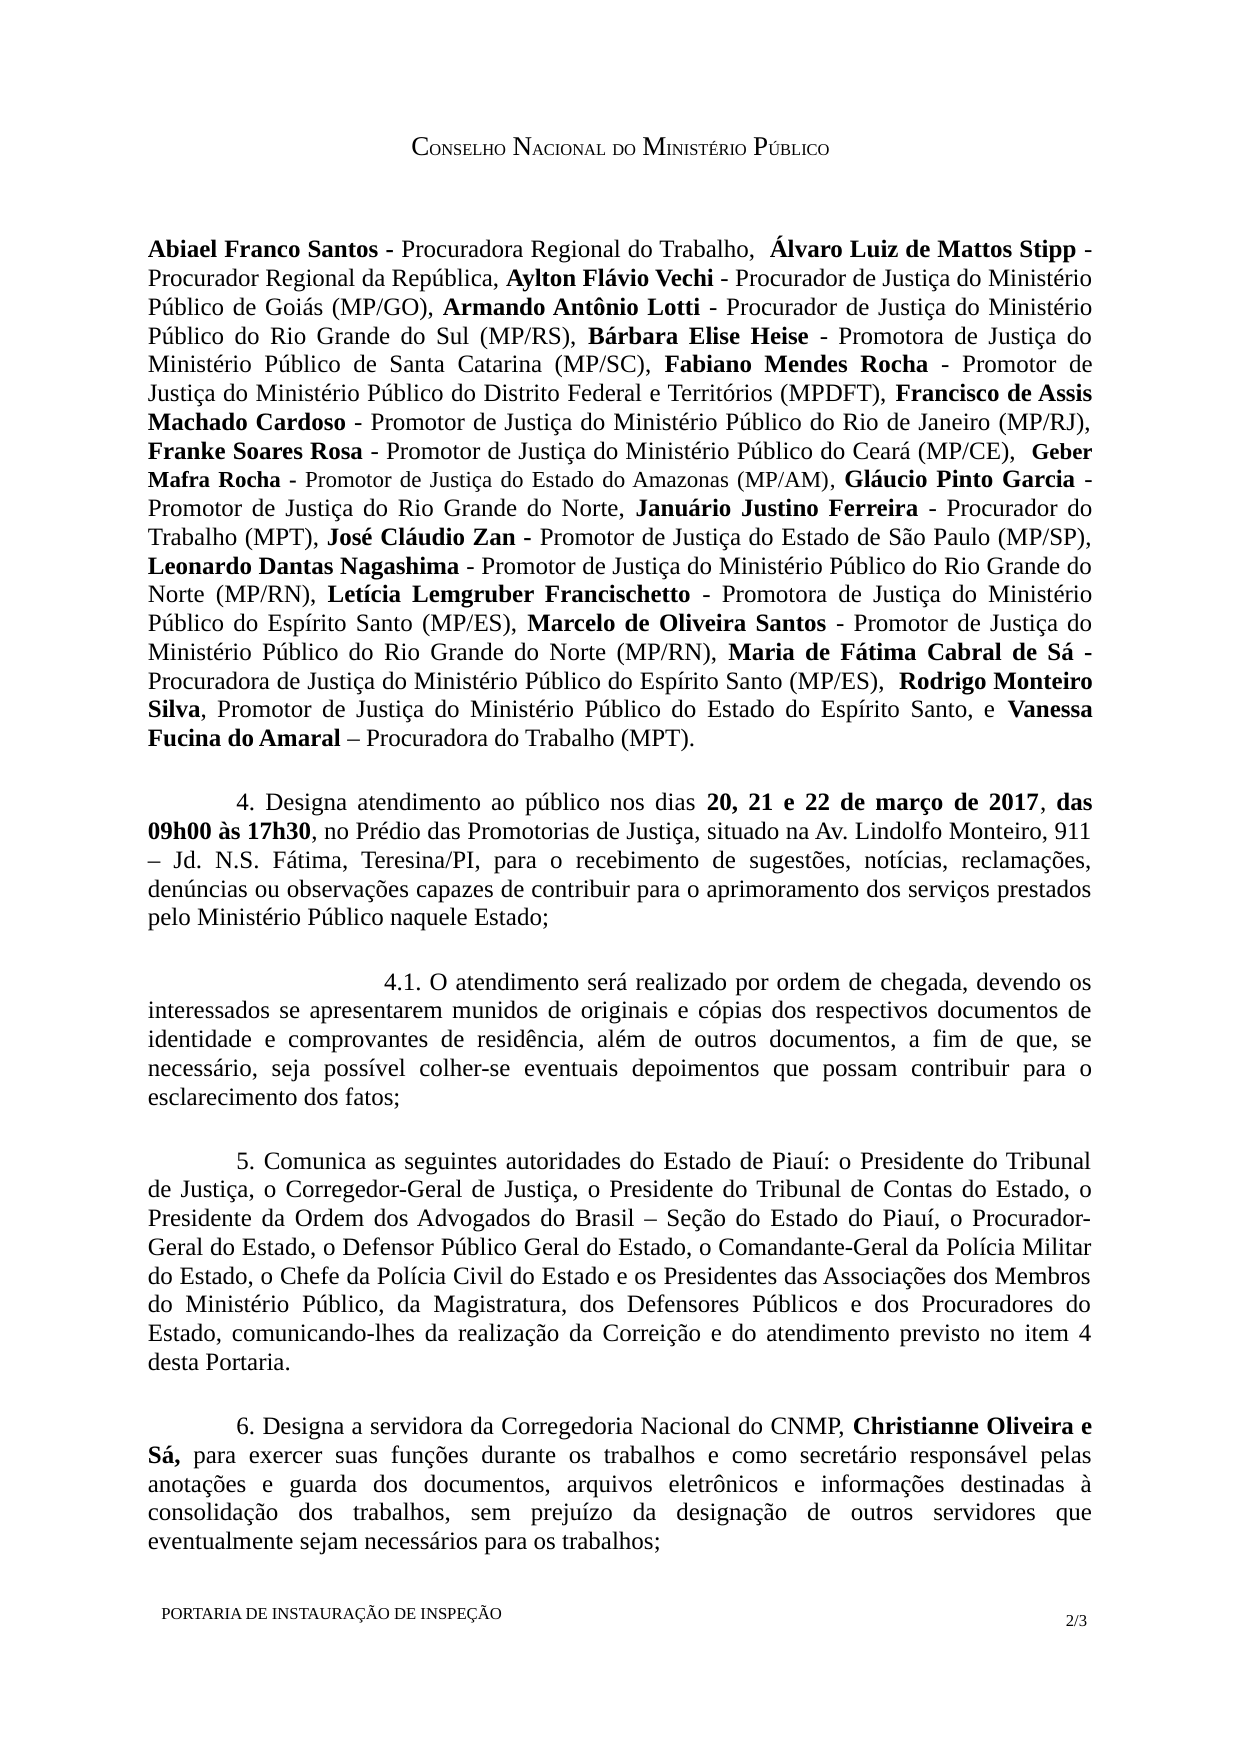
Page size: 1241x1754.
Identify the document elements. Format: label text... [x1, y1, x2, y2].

text Abiael Franco Santos - Procuradora Regional do Trabalho, Álvaro Luiz de Mattos Stipp - Procurador Regional da República, Aylton Flávio Vechi - Procurador de Justiça do Ministério Público de Goiás (MP/GO), Armando Antônio Lotti - Procurador de Justiça do Ministério Público do Rio Grande do Sul (MP/RS), Bárbara Elise Heise - Promotora de Justiça do Ministério Público de Santa Catarina (MP/SC), Fabiano Mendes Rocha - Promotor de Justiça do Ministério Público do Distrito Federal e Territórios (MPDFT), Francisco de Assis Machado Cardoso - Promotor de Justiça do Ministério Público do Rio de Janeiro (MP/RJ), Franke Soares Rosa - Promotor de Justiça do Ministério Público do Ceará (MP/CE), Geber Mafra Rocha - Promotor de Justiça do Estado do Amazonas (MP/AM), Gláucio Pinto Garcia - Promotor de Justiça do Rio Grande do Norte, Januário Justino Ferreira - Procurador do Trabalho (MPT), José Cláudio Zan - Promotor de Justiça do Estado de São Paulo (MP/SP), Leonardo Dantas Nagashima - Promotor de Justiça do Ministério Público do Rio Grande do Norte (MP/RN), Letícia Lemgruber Francischetto - Promotora de Justiça do Ministério Público do Espírito Santo (MP/ES), Marcelo de Oliveira Santos - Promotor de Justiça do Ministério Público do Rio Grande do Norte (MP/RN), Maria de Fátima Cabral de Sá - Procuradora de Justiça do Ministério Público do Espírito Santo (MP/ES), Rodrigo Monteiro Silva, Promotor de Justiça do Ministério Público do Estado do Espírito Santo, e Vanessa Fucina do Amaral – Procuradora do Trabalho (MPT). [148, 234, 1093, 752]
text 6. Designa a servidora da Corregedoria Nacional do CNMP, Christianne Oliveira e Sá, para exercer suas funções durante os trabalhos e como secretário responsável pelas anotações e guarda dos documentos, arquivos eletrônicos e informações destinadas à consolidação dos trabalhos, sem prejuízo da designação de outros servidores que eventualmente sejam necessários para os trabalhos; [148, 1411, 1093, 1555]
text 5. Comunica as seguintes autoridades do Estado de Piauí: o Presidente do Tribunal de Justiça, o Corregedor-Geral de Justiça, o Presidente do Tribunal de Contas do Estado, o Presidente da Ordem dos Advogados do Brasil – Seção do Estado do Piauí, o Procurador-Geral do Estado, o Defensor Público Geral do Estado, o Comandante-Geral da Polícia Militar do Estado, o Chefe da Polícia Civil do Estado e os Presidentes das Associações dos Membros do Ministério Público, da Magistratura, dos Defensores Públicos e dos Procuradores do Estado, comunicando-lhes da realização da Correição e do atendimento previsto no item 4 desta Portaria. [148, 1146, 1093, 1376]
text 4.1. O atendimento será realizado por ordem de chegada, devendo os interessados se apresentarem munidos de originais e cópias dos respectivos documentos de identidade e comprovantes de residência, além de outros documentos, a fim de que, se necessário, seja possível colher-se eventuais depoimentos que possam contribuir para o esclarecimento dos fatos; [148, 967, 1093, 1110]
text 4. Designa atendimento ao público nos dias 20, 21 e 22 de março de 2017, das 09h00 às 17h30, no Prédio das Promotorias de Justiça, situado na Av. Lindolfo Monteiro, 911 – Jd. N.S. Fátima, Teresina/PI, para o recebimento de sugestões, notícias, reclamações, denúncias ou observações capazes de contribuir para o aprimoramento dos serviços prestados pelo Ministério Público naquele Estado; [148, 787, 1093, 931]
